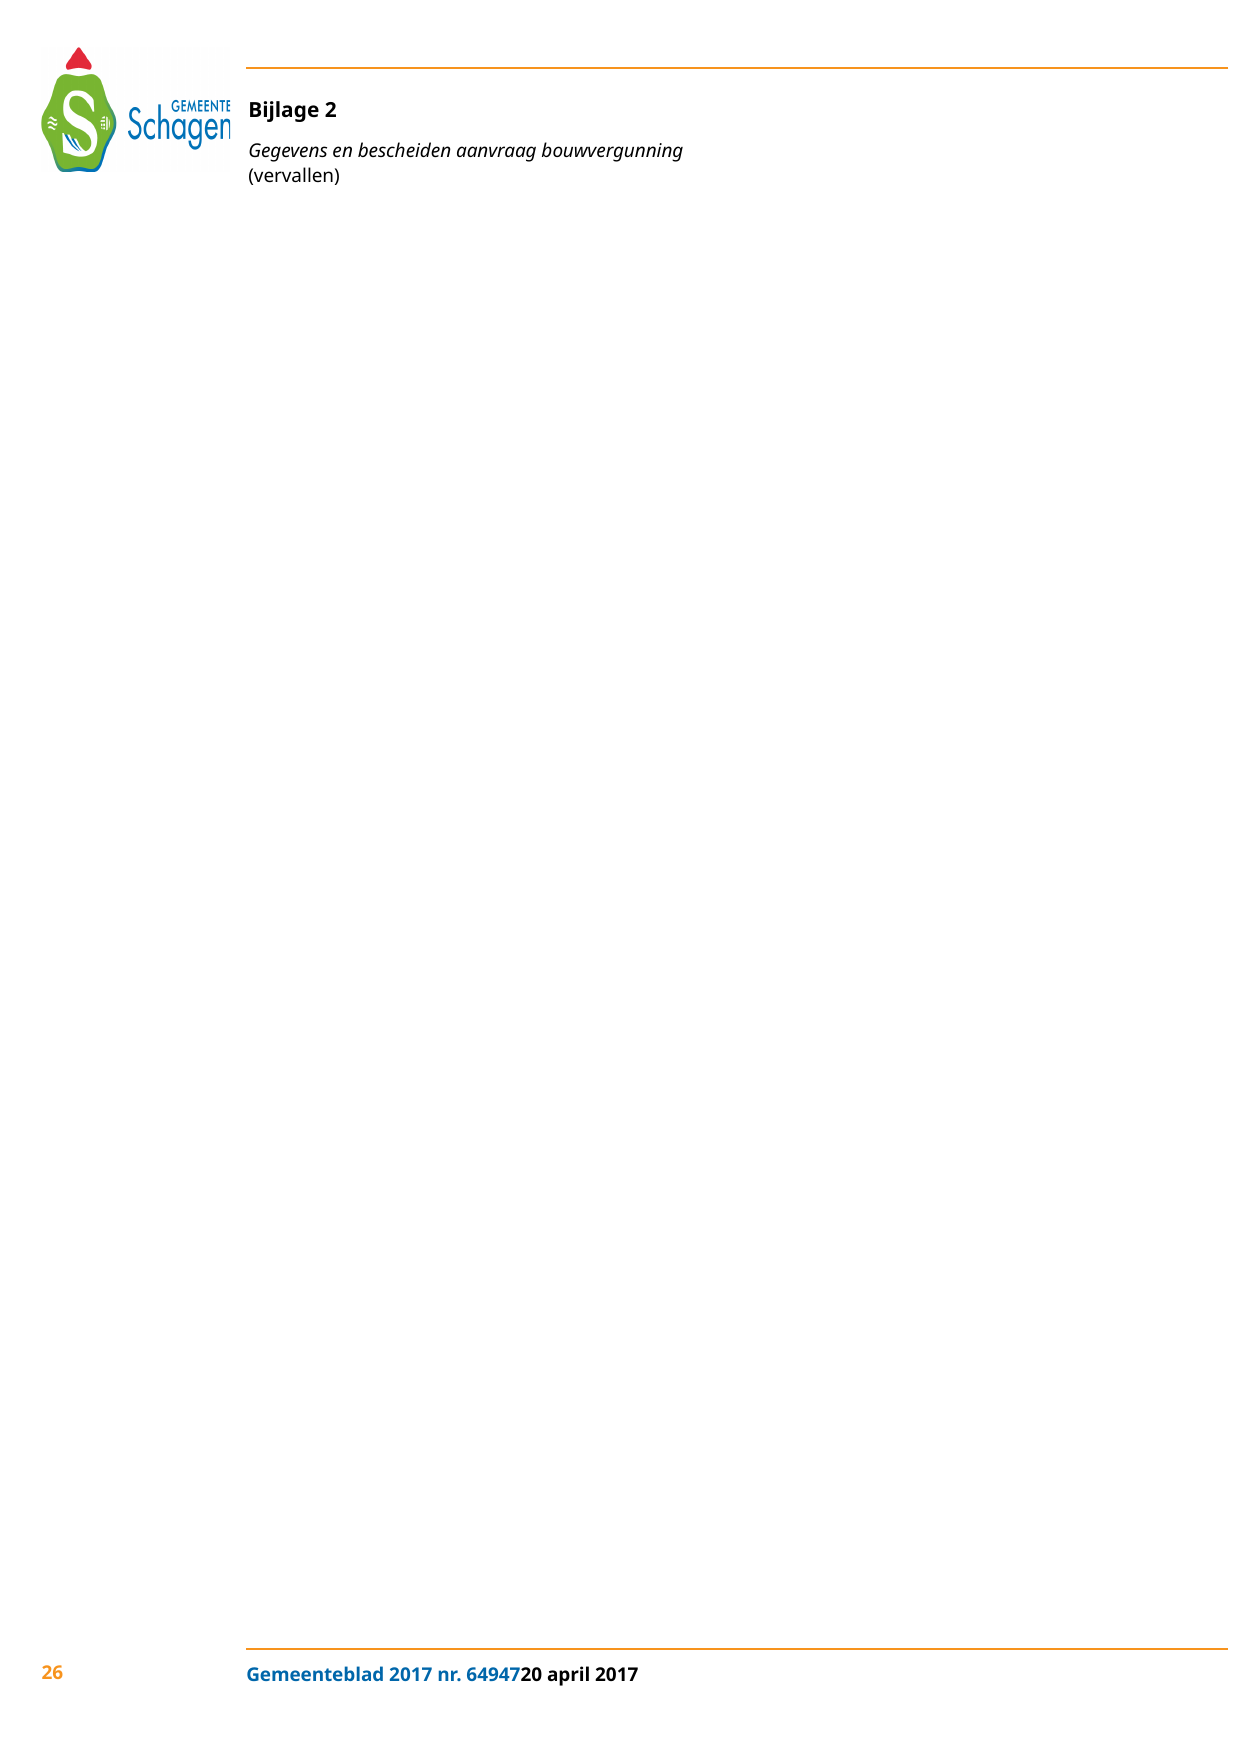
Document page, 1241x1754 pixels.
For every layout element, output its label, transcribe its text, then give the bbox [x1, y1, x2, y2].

picture [41, 47, 231, 172]
text (vervallen) [248, 163, 1152, 188]
text Bijlage 2 [248, 95, 1152, 123]
text Gegevens en bescheiden aanvraag bouwvergunning [248, 137, 1152, 163]
